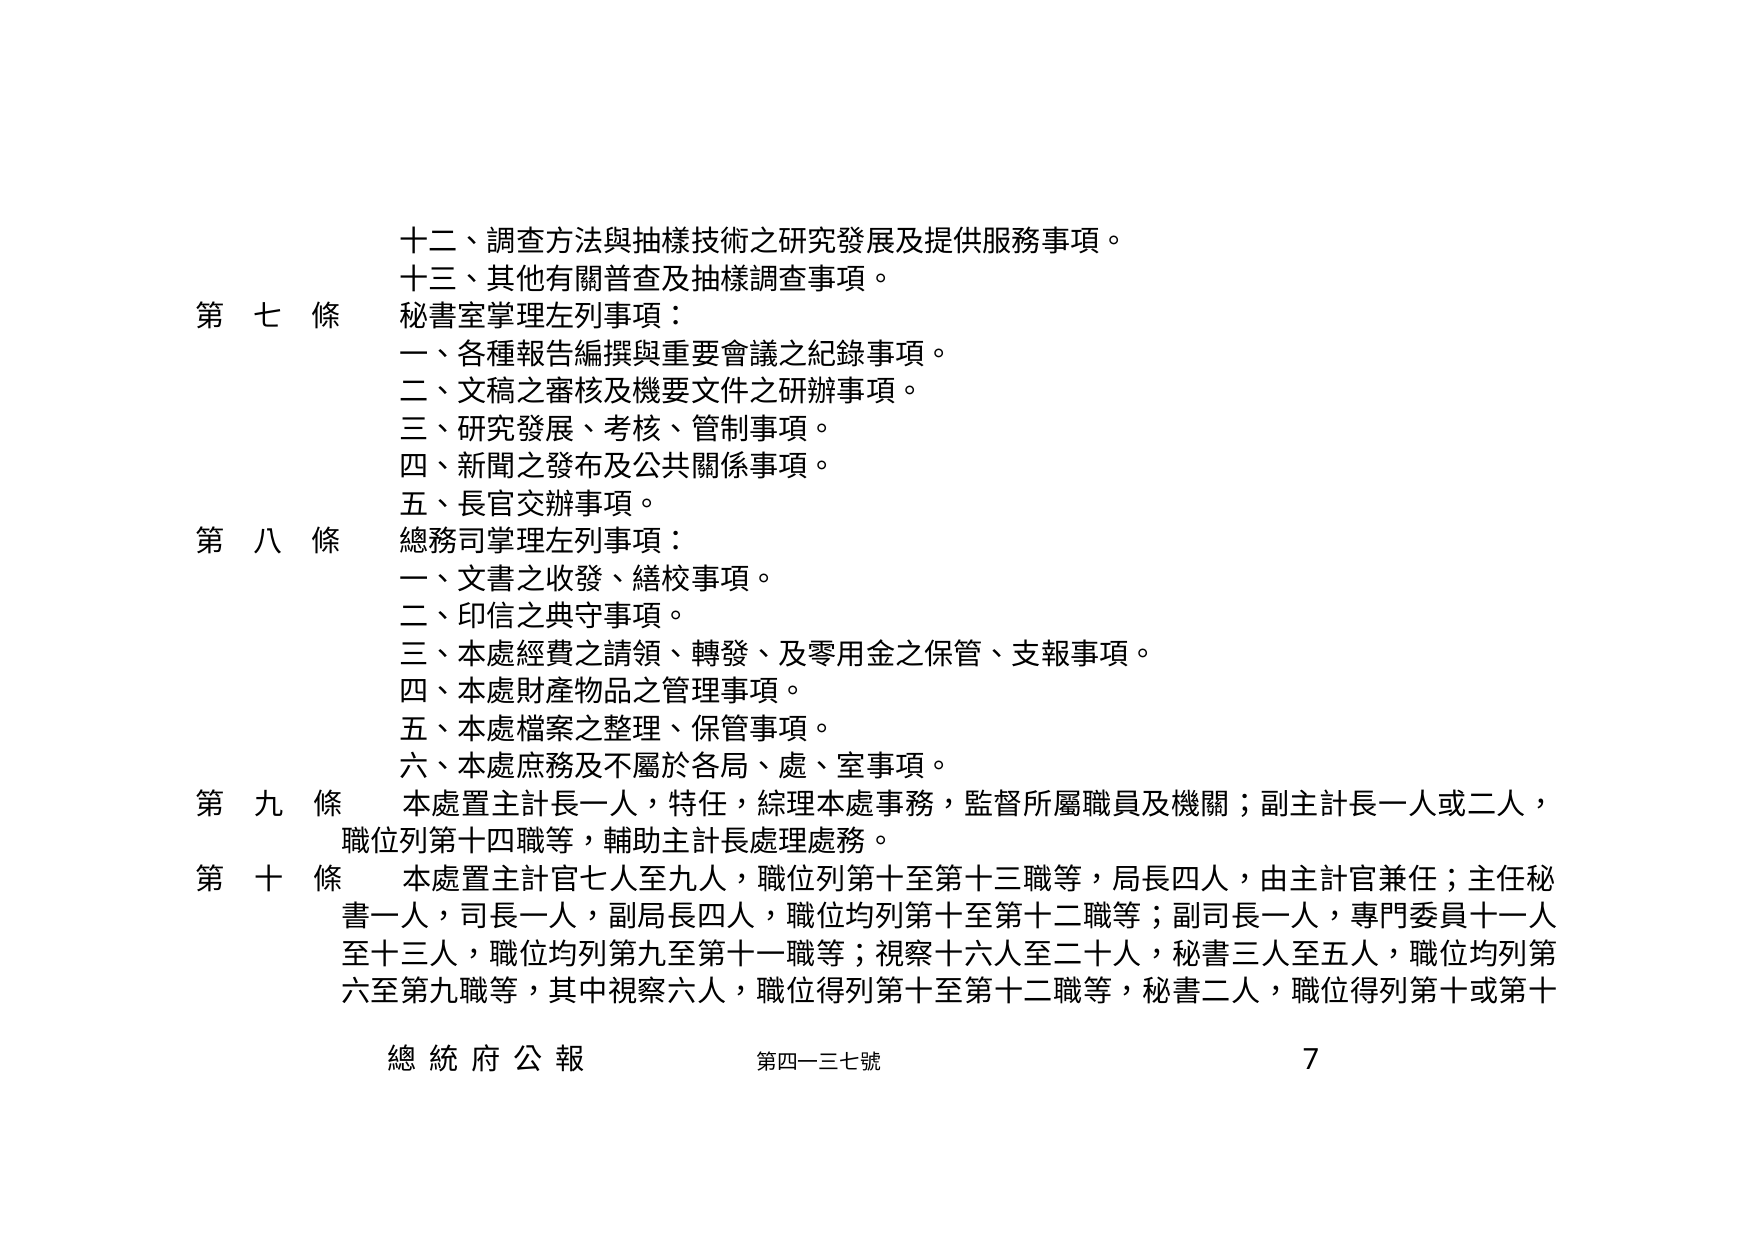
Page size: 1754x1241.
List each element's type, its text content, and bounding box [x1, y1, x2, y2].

text 第 八 條 總務司掌理左列事項： [195, 522, 1559, 559]
text 四、本處財產物品之管理事項。 [399, 672, 1559, 709]
text 三、研究發展、考核、管制事項。 [399, 409, 1559, 447]
text 六、本處庶務及不屬於各局、處、室事項。 [399, 747, 1559, 784]
text 十三、其他有關普查及抽樣調查事項。 [399, 259, 1559, 297]
text 一、文書之收發、繕校事項。 [399, 559, 1559, 597]
text 二、文稿之審核及機要文件之研辦事項。 [399, 372, 1559, 409]
text 四、新聞之發布及公共關係事項。 [399, 447, 1559, 484]
text 第 七 條 秘書室掌理左列事項： [195, 297, 1559, 334]
text 五、本處檔案之整理、保管事項。 [399, 709, 1559, 747]
text 第 九 條 本處置主計長一人，特任，綜理本處事務，監督所屬職員及機關；副主計長一人或二人，職位列第十四職等，輔助主計長處理處務。 [195, 784, 1559, 859]
text 十二、調查方法與抽樣技術之研究發展及提供服務事項。 [399, 222, 1559, 259]
text 第 十 條 本處置主計官七人至九人，職位列第十至第十三職等，局長四人，由主計官兼任；主任秘書一人，司長一人，副局長四人，職位均列第十至第十二職等；副司長一人，專門委員十一人至十三人，職位均列第九至第十一職等；視察十六人至二十人，秘書三人至五人，職位均列第六至第九職等，其中視察六人，職位得列第十至第十二職等，秘書二人，職位得列第十或第十一職等；科長二十四人至三十二人，編審十四人至十八人，專員四十二人至五十四人，職位均列第六至第九職等，其中編審七人，職位得列第十或第十一職等；科員一百一十六人至一百四十二人，職位列第三至第五職等，其中六十人職位得列第六或第七職等；辦事員十人至十四人，職位列第三或第四職等；書記五人至九人，職位列第一至第三職等。 [195, 859, 1559, 1009]
text 三、本處經費之請領、轉發、及零用金之保管、支報事項。 [399, 634, 1559, 672]
text 一、各種報告編撰與重要會議之紀錄事項。 [399, 334, 1559, 372]
text 五、長官交辦事項。 [399, 484, 1559, 522]
text 二、印信之典守事項。 [399, 597, 1559, 634]
